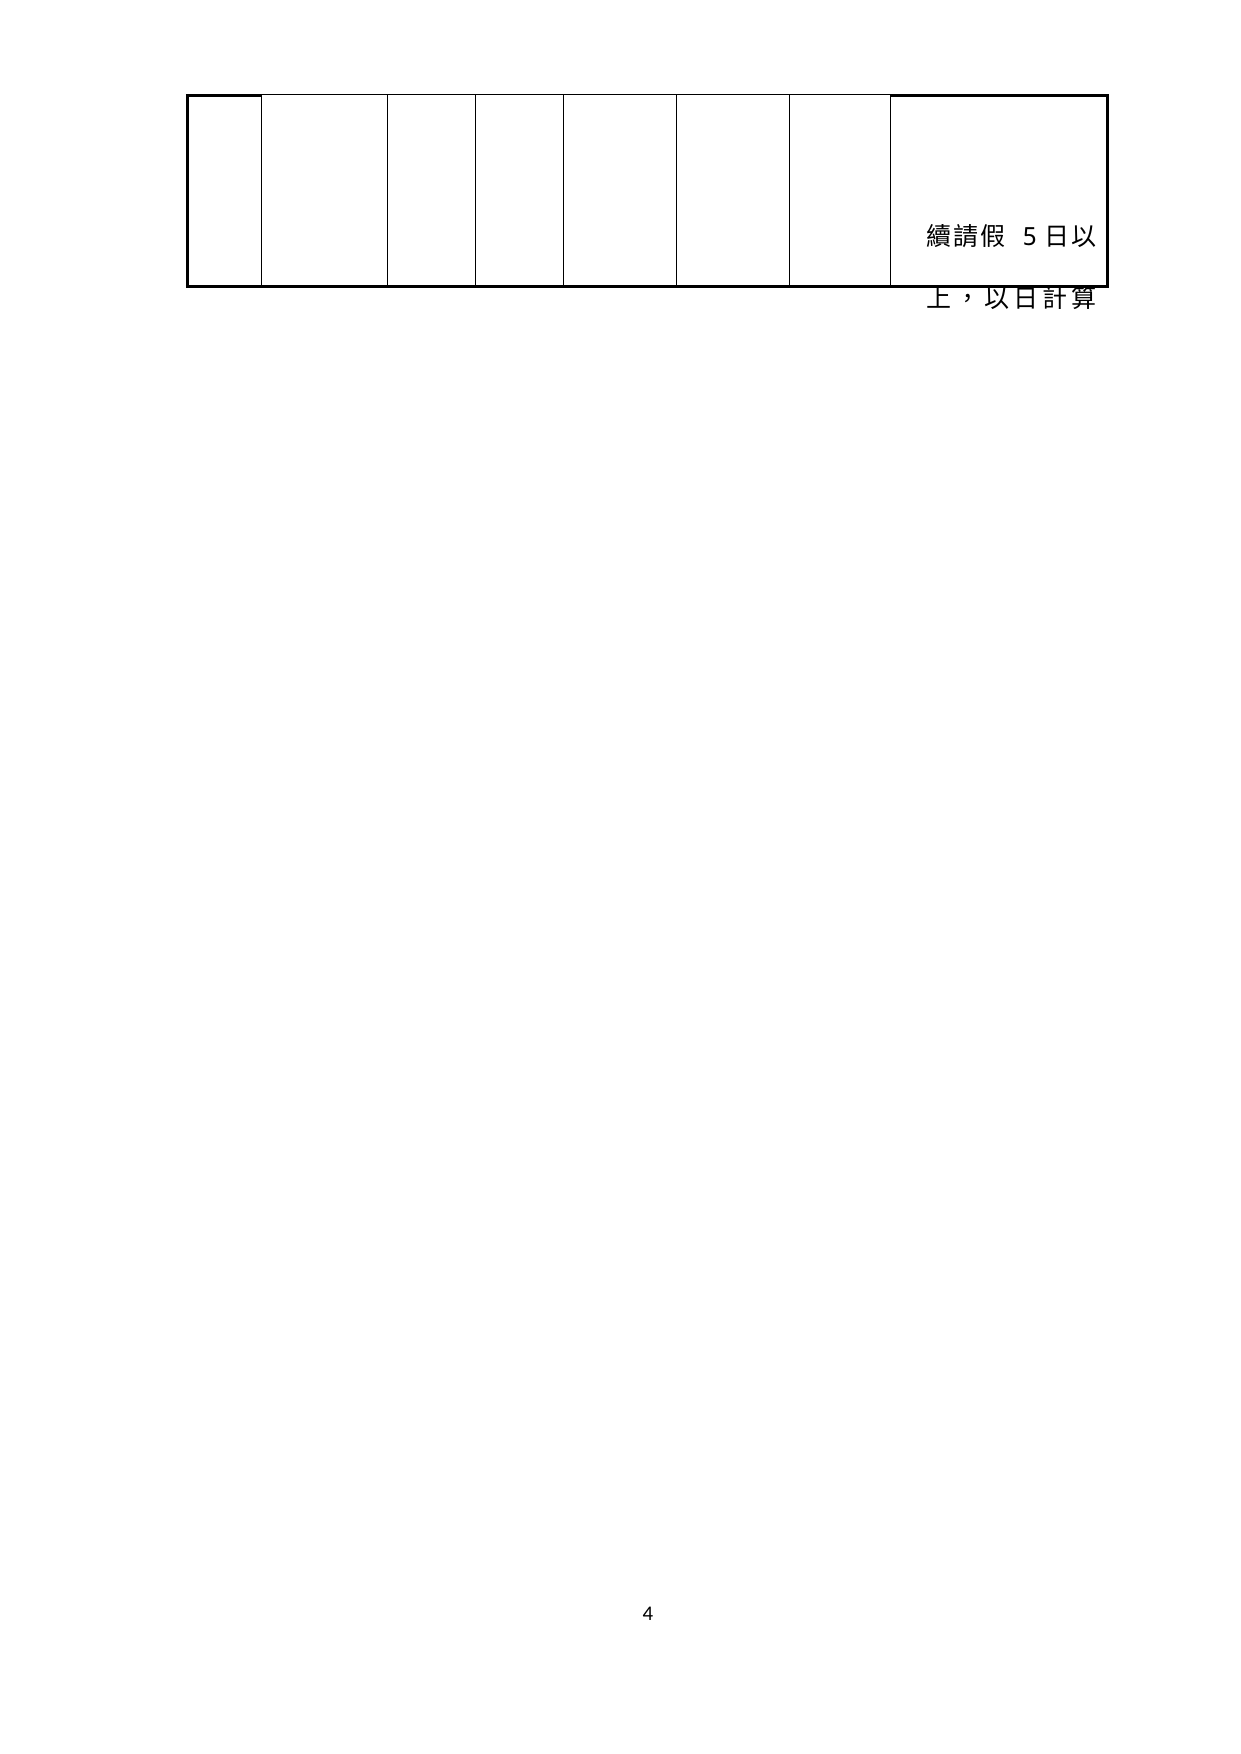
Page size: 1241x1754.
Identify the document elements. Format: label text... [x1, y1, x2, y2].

table_cell [189, 97, 261, 285]
table_cell [564, 95, 676, 285]
table_cell [790, 95, 890, 285]
table_cell [262, 95, 387, 285]
table_cell 1.失智照顧型及養護型之收費金額含照顧費、住宿費及餐費，其他因個人照顧增加之費用依雙方契約約定辦理。 2.照護期間分整月及未滿一個月兩種。 3.退費標準：連續請假 5日以上，以日計算退費。 [891, 97, 1106, 285]
table_cell [388, 95, 475, 285]
table_cell [677, 95, 789, 285]
table_cell [476, 95, 563, 285]
